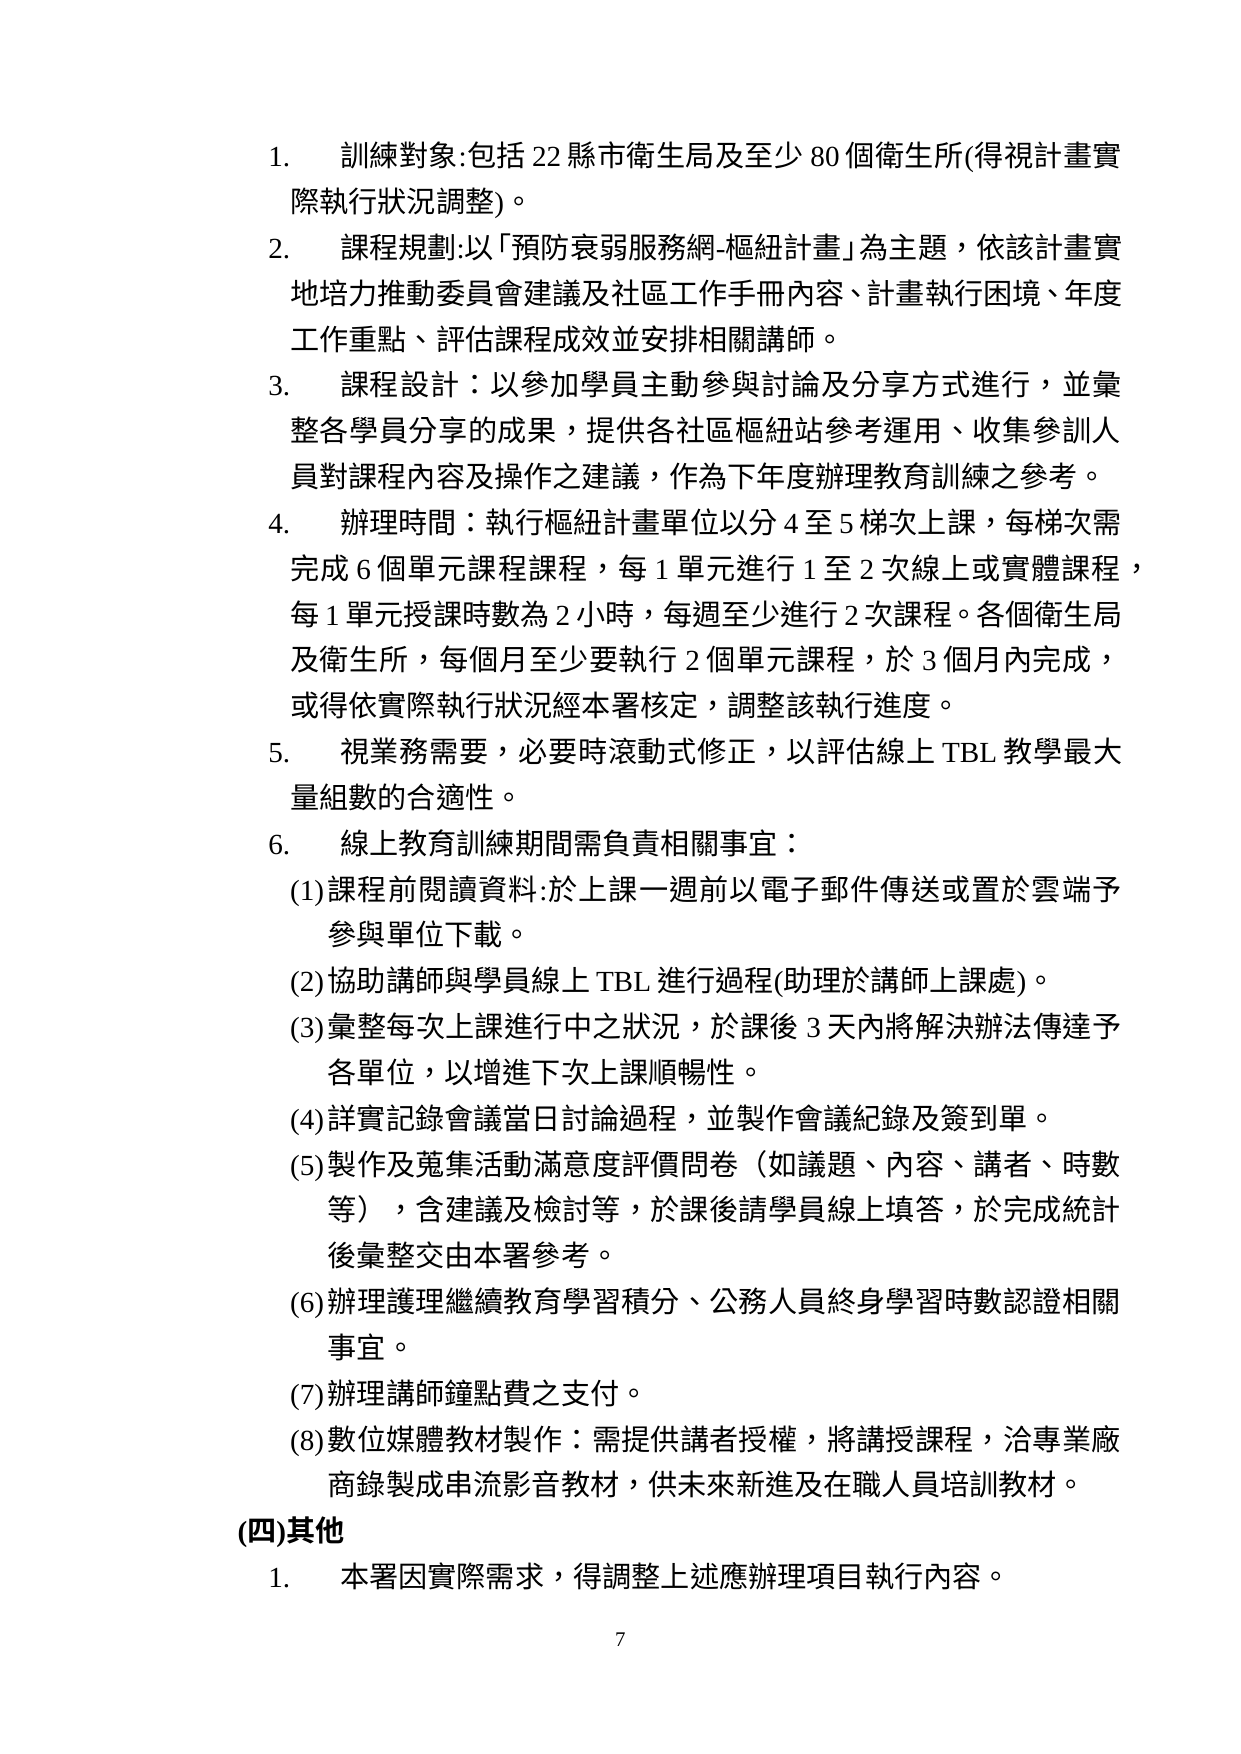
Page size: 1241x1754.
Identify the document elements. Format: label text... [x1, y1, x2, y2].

list 本署因實際需求，得調整上述應辦理項目執行內容。 [268, 1551, 1122, 1597]
list 視業務需要，必要時滾動式修正，以評估線上TBL教學最大量組數的合適性。 [268, 726, 1122, 817]
list 製作及蒐集活動滿意度評價問卷（如議題、內容、講者、時數等），含建議及檢討等，於課後請學員線上填答，於完成統計後彙整交由本署參考。 [290, 1138, 1122, 1276]
list 辦理時間：執行樞紐計畫單位以分4至5梯次上課，每梯次需完成6個單元課程課程，每1單元進行1至2次線上或實體課程，每1單元授課時數為2小時，每週至少進行2次課程。各個衛生局及衛生所，每個月至少要執行2個單元課程，於3個月內完成，或得依實際執行狀況經本署核定，調整該執行進度。 [268, 497, 1122, 726]
list 辦理護理繼續教育學習積分、公務人員終身學習時數認證相關事宜。 [290, 1276, 1122, 1367]
list 數位媒體教材製作：需提供講者授權，將講授課程，洽專業廠商錄製成串流影音教材，供未來新進及在職人員培訓教材。 [290, 1413, 1122, 1505]
list 線上教育訓練期間需負責相關事宜： [268, 817, 1122, 863]
text (四)其他 [230, 1505, 1122, 1551]
list 課程規劃:以「預防衰弱服務網-樞紐計畫」為主題，依該計畫實地培力推動委員會建議及社區工作手冊內容、計畫執行困境、年度工作重點、評估課程成效並安排相關講師。 [268, 222, 1122, 359]
list 辦理講師鐘點費之支付。 [290, 1367, 1122, 1413]
list 課程設計：以參加學員主動參與討論及分享方式進行，並彙整各學員分享的成果，提供各社區樞紐站參考運用、收集參訓人員對課程內容及操作之建議，作為下年度辦理教育訓練之參考。 [268, 359, 1122, 497]
list 彙整每次上課進行中之狀況，於課後3天內將解決辦法傳達予各單位，以增進下次上課順暢性。 [290, 1001, 1122, 1092]
list 協助講師與學員線上TBL進行過程(助理於講師上課處)。 [290, 955, 1122, 1001]
list 詳實記錄會議當日討論過程，並製作會議紀錄及簽到單。 [290, 1092, 1122, 1138]
list 課程前閱讀資料:於上課一週前以電子郵件傳送或置於雲端予參與單位下載。 [290, 863, 1122, 955]
list 訓練對象:包括22縣市衛生局及至少80個衛生所(得視計畫實際執行狀況調整)。 [268, 130, 1122, 222]
